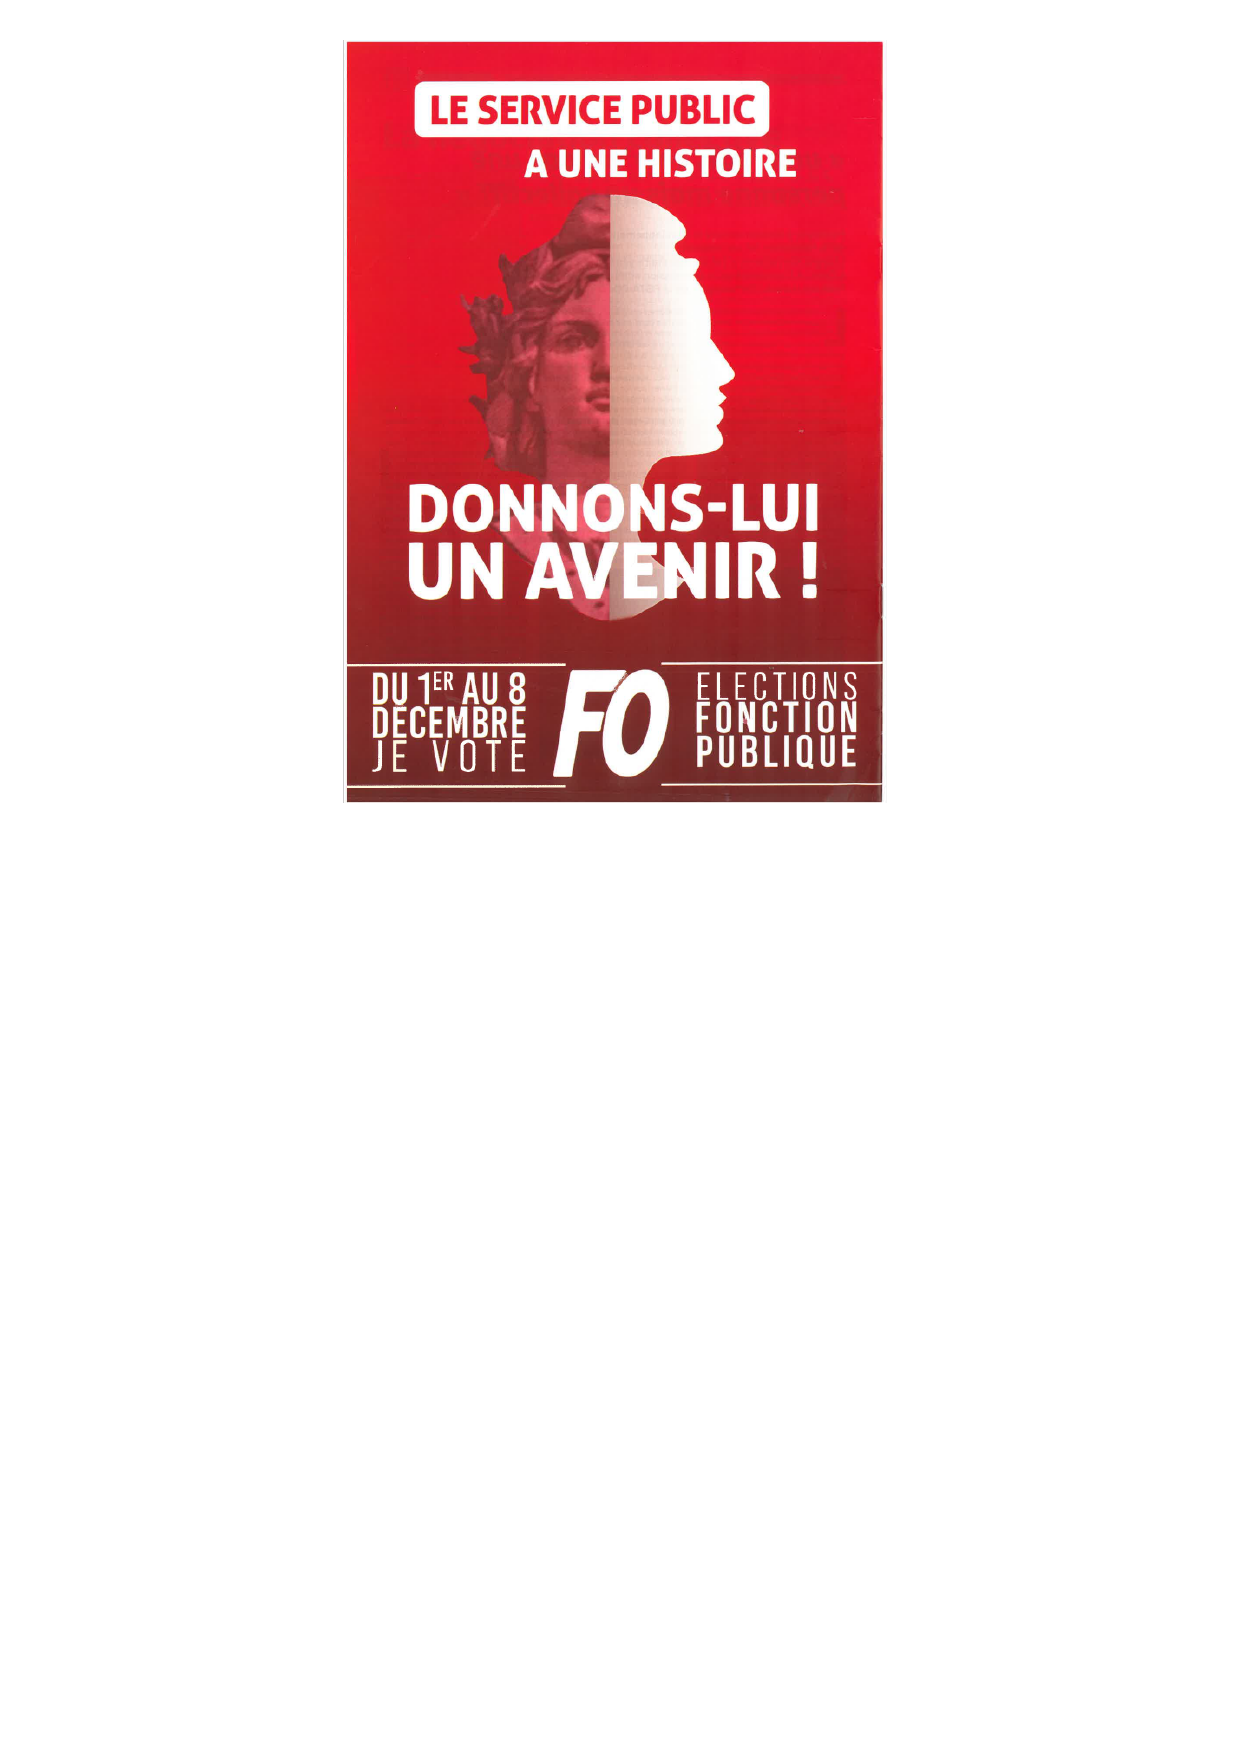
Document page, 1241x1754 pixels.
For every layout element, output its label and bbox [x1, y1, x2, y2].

picture [343, 40, 887, 803]
